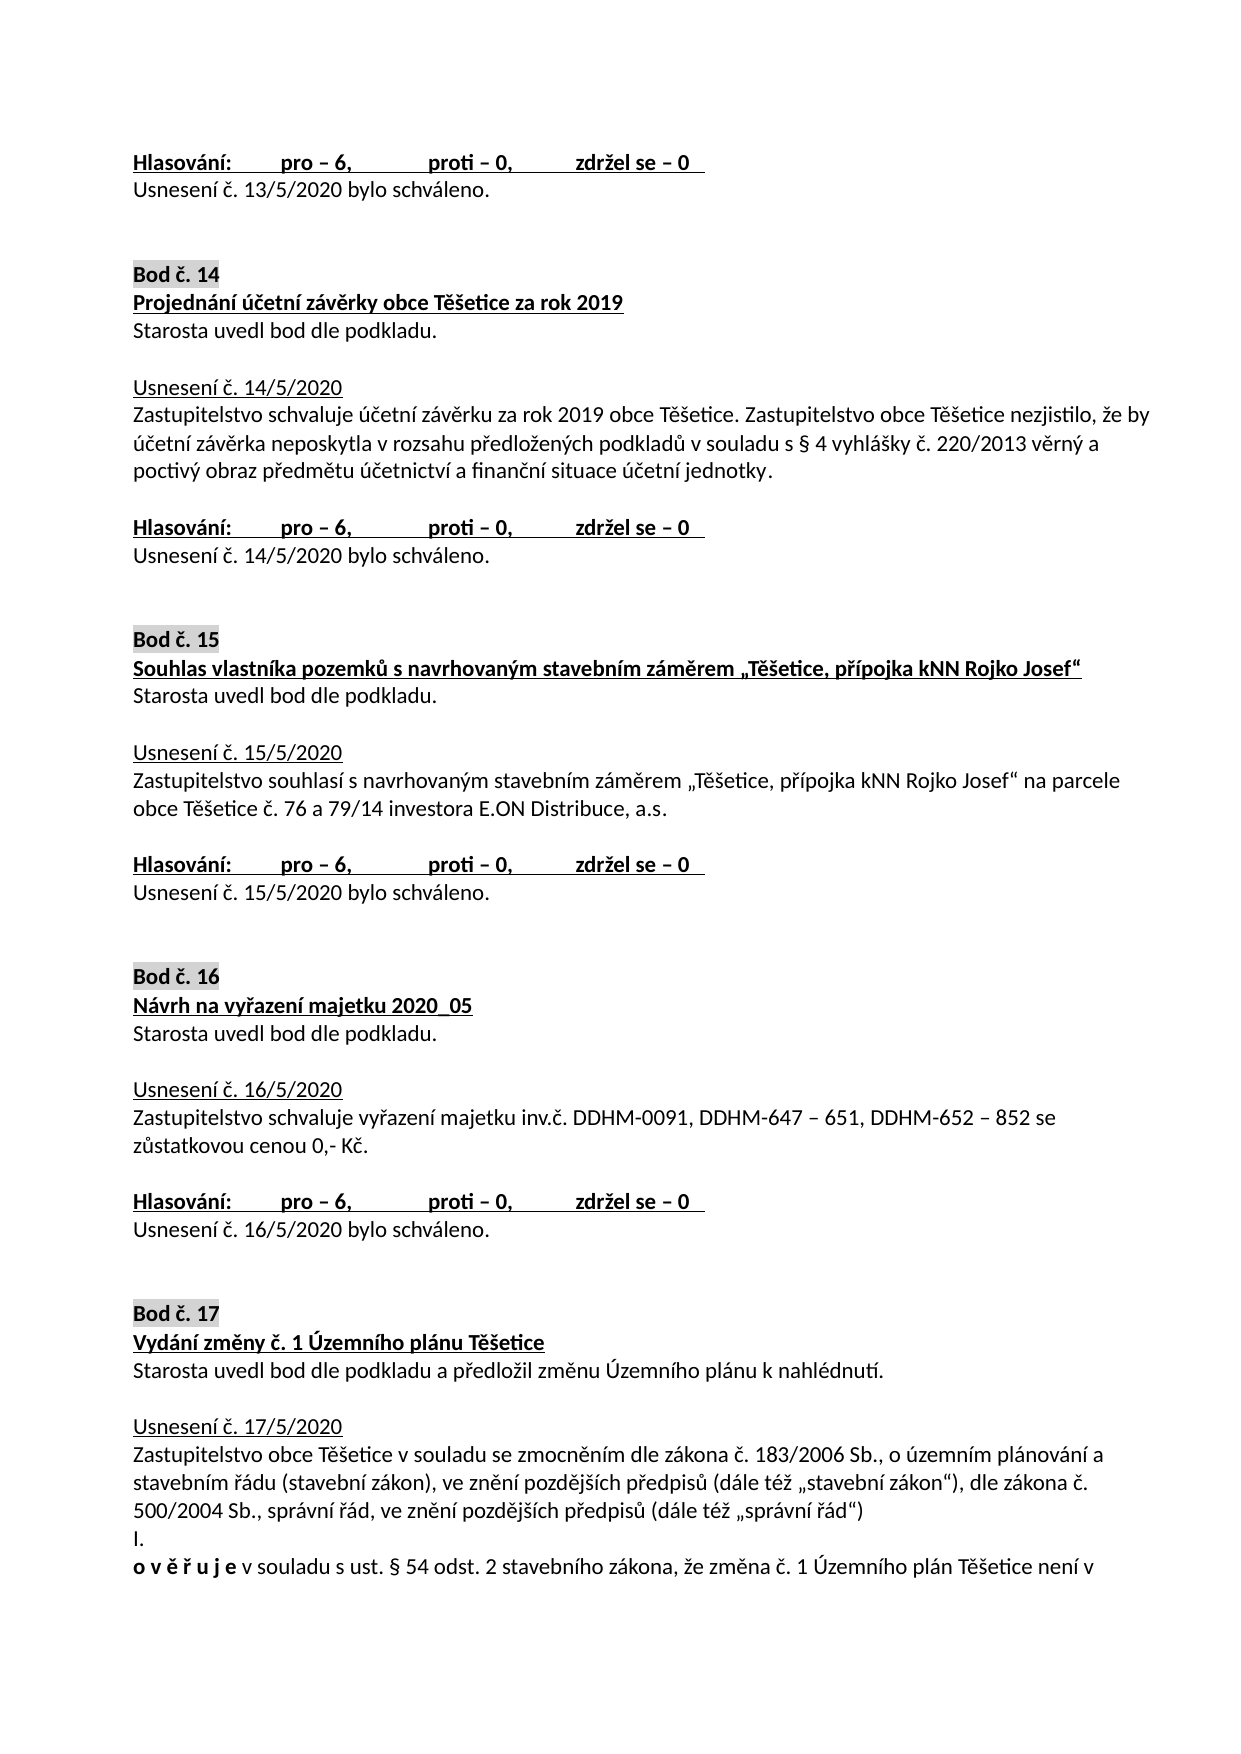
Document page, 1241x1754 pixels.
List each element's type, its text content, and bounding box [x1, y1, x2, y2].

text Bod č. 17 [133, 1299, 1152, 1327]
text Starosta uvedl bod dle podkladu a předložil změnu Územního plánu k nahlédnutí. [133, 1356, 1152, 1384]
text Usnesení č. 16/5/2020 bylo schváleno. [133, 1215, 1152, 1243]
text Projednání účetní závěrky obce Těšetice za rok 2019 [133, 288, 1152, 317]
text Starosta uvedl bod dle podkladu. [133, 1019, 1152, 1047]
text Usnesení č. 15/5/2020 Zastupitelstvo souhlasí s navrhovaným stavebním záměrem „Těšetice, přípojka kNN Rojko Josef“ na parcele obce Těšetice č. 76 a 79/14 investora E.ON Distribuce, a.s. Hlasování: pro – 6, proti – 0, zdržel se – 0 [133, 738, 1152, 878]
text Hlasování: pro – 6, proti – 0, zdržel se – 0 [133, 148, 1152, 176]
text Souhlas vlastníka pozemků s navrhovaným stavebním záměrem „Těšetice, přípojka kNN Rojko Josef“ [133, 654, 1152, 682]
text I. [133, 1524, 1152, 1552]
text Usnesení č. 14/5/2020 bylo schváleno. [133, 541, 1152, 569]
text Bod č. 15 [133, 625, 1152, 653]
text Usnesení č. 13/5/2020 bylo schváleno. [133, 176, 1152, 204]
text Vydání změny č. 1 Územního plánu Těšetice [133, 1328, 1152, 1356]
text Bod č. 16 [133, 962, 1152, 990]
text Bod č. 14 [133, 260, 1152, 288]
text Starosta uvedl bod dle podkladu. [133, 317, 1152, 344]
text Usnesení č. 15/5/2020 bylo schváleno. [133, 878, 1152, 906]
text Starosta uvedl bod dle podkladu. [133, 682, 1152, 710]
text o v ě ř u j e v souladu s ust. § 54 odst. 2 stavebního zákona, že změna č. 1 Územního plán Těšetice není v [133, 1552, 1152, 1580]
text Usnesení č. 17/5/2020 Zastupitelstvo obce Těšetice v souladu se zmocněním dle zákona č. 183/2006 Sb., o územním plánování a stavebním řádu (stavební zákon), ve znění pozdějších předpisů (dále též „stavební zákon“), dle zákona č. 500/2004 Sb., správní řád, ve znění pozdějších předpisů (dále též „správní řád“) [133, 1412, 1152, 1524]
text Usnesení č. 16/5/2020 Zastupitelstvo schvaluje vyřazení majetku inv.č. DDHM-0091, DDHM-647 – 651, DDHM-652 – 852 se zůstatkovou cenou 0,- Kč. Hlasování: pro – 6, proti – 0, zdržel se – 0 [133, 1075, 1152, 1215]
text Usnesení č. 14/5/2020 Zastupitelstvo schvaluje účetní závěrku za rok 2019 obce Těšetice. Zastupitelstvo obce Těšetice nezjistilo, že by účetní závěrka neposkytla v rozsahu předložených podkladů v souladu s § 4 vyhlášky č. 220/2013 věrný a poctivý obraz předmětu účetnictví a finanční situace účetní jednotky. Hlasování: pro – 6, proti – 0, zdržel se – 0 [133, 373, 1152, 541]
text Návrh na vyřazení majetku 2020_05 [133, 991, 1152, 1019]
